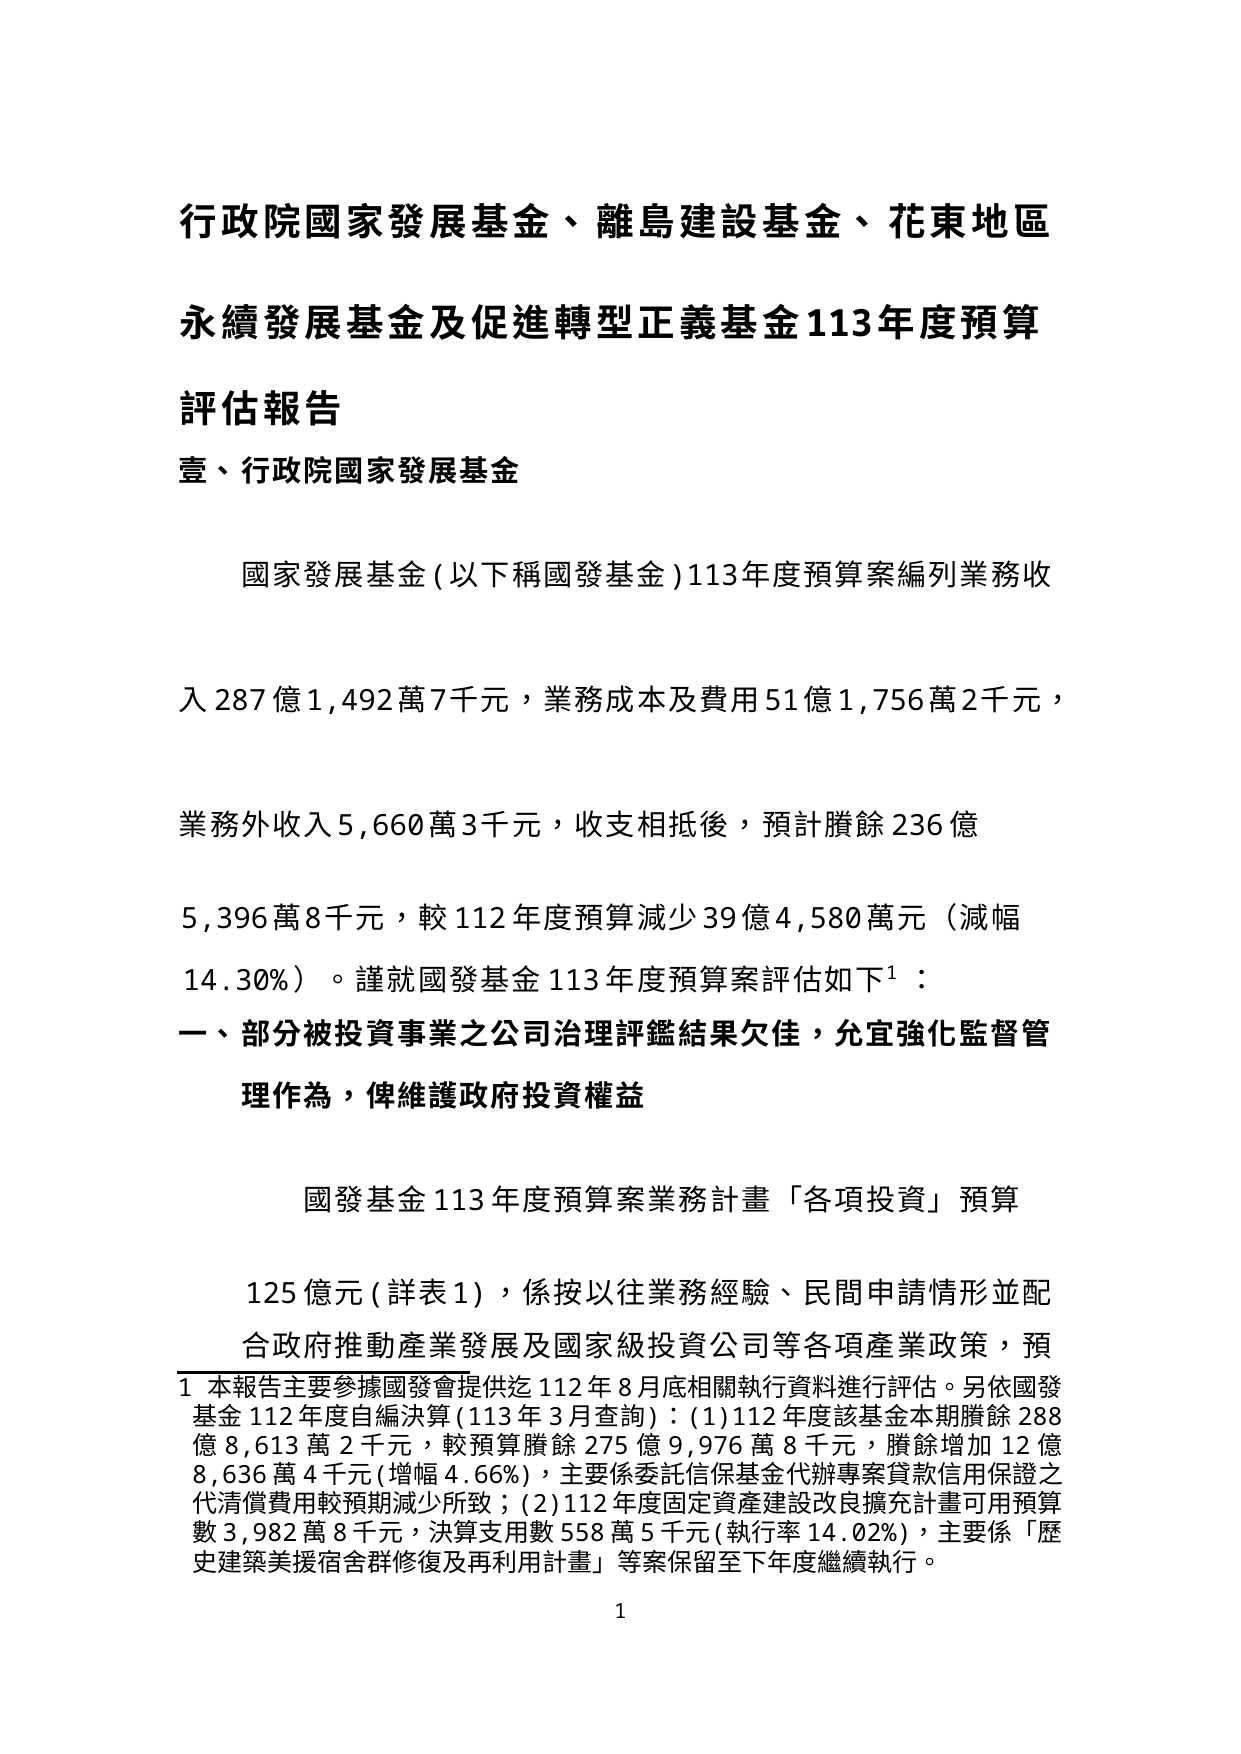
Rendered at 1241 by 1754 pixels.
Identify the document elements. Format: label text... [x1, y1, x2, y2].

text 一、部分被投資事業之公司治理評鑑結果欠佳，允宜強化監督管理作為，俾維護政府投資權益 [177, 990, 1063, 1115]
text 本報告主要參據國發會提供迄112年8月底相關執行資料進行評估。另依國發基金112年度自編決算(113年3月查詢)：(1)112年度該基金本期賸餘288億8,613萬2千元，較預算賸餘275億9,976萬8千元，賸餘增加12億8,636萬4千元(增幅4.66%)，主要係委託信保基金代辦專案貸款信用保證之代清償費用較預期減少所致；(2)112年度固定資產建設改良擴充計畫可用預算數3,982萬8千元，決算支用數558萬5千元(執行率14.02%)，主要係「歷史建築美援宿舍群修復及再利用計畫」等案保留至下年度繼續執行。 [177, 1373, 1063, 1577]
text 國發基金113年度預算案業務計畫「各項投資」預算125億元(詳表1)，係按以往業務經驗、民間申請情形並配合政府推動產業發展及國家級投資公司等各項產業政策，預 [236, 1115, 1063, 1365]
text 壹、行政院國家發展基金 [177, 427, 1063, 490]
text 國家發展基金(以下稱國發基金)113年度預算案編列業務收入287億1,492萬7千元，業務成本及費用51億1,756萬2千元，業務外收入5,660萬3千元，收支相抵後，預計賸餘236億5,396萬8千元，較112年度預算減少39億4,580萬元（減幅14.30%）。謹就國發基金113年度預算案評估如下： [177, 490, 1063, 990]
text 行政院國家發展基金、離島建設基金、花東地區永續發展基金及促進轉型正義基金113年度預算評估報告 [177, 177, 1063, 427]
